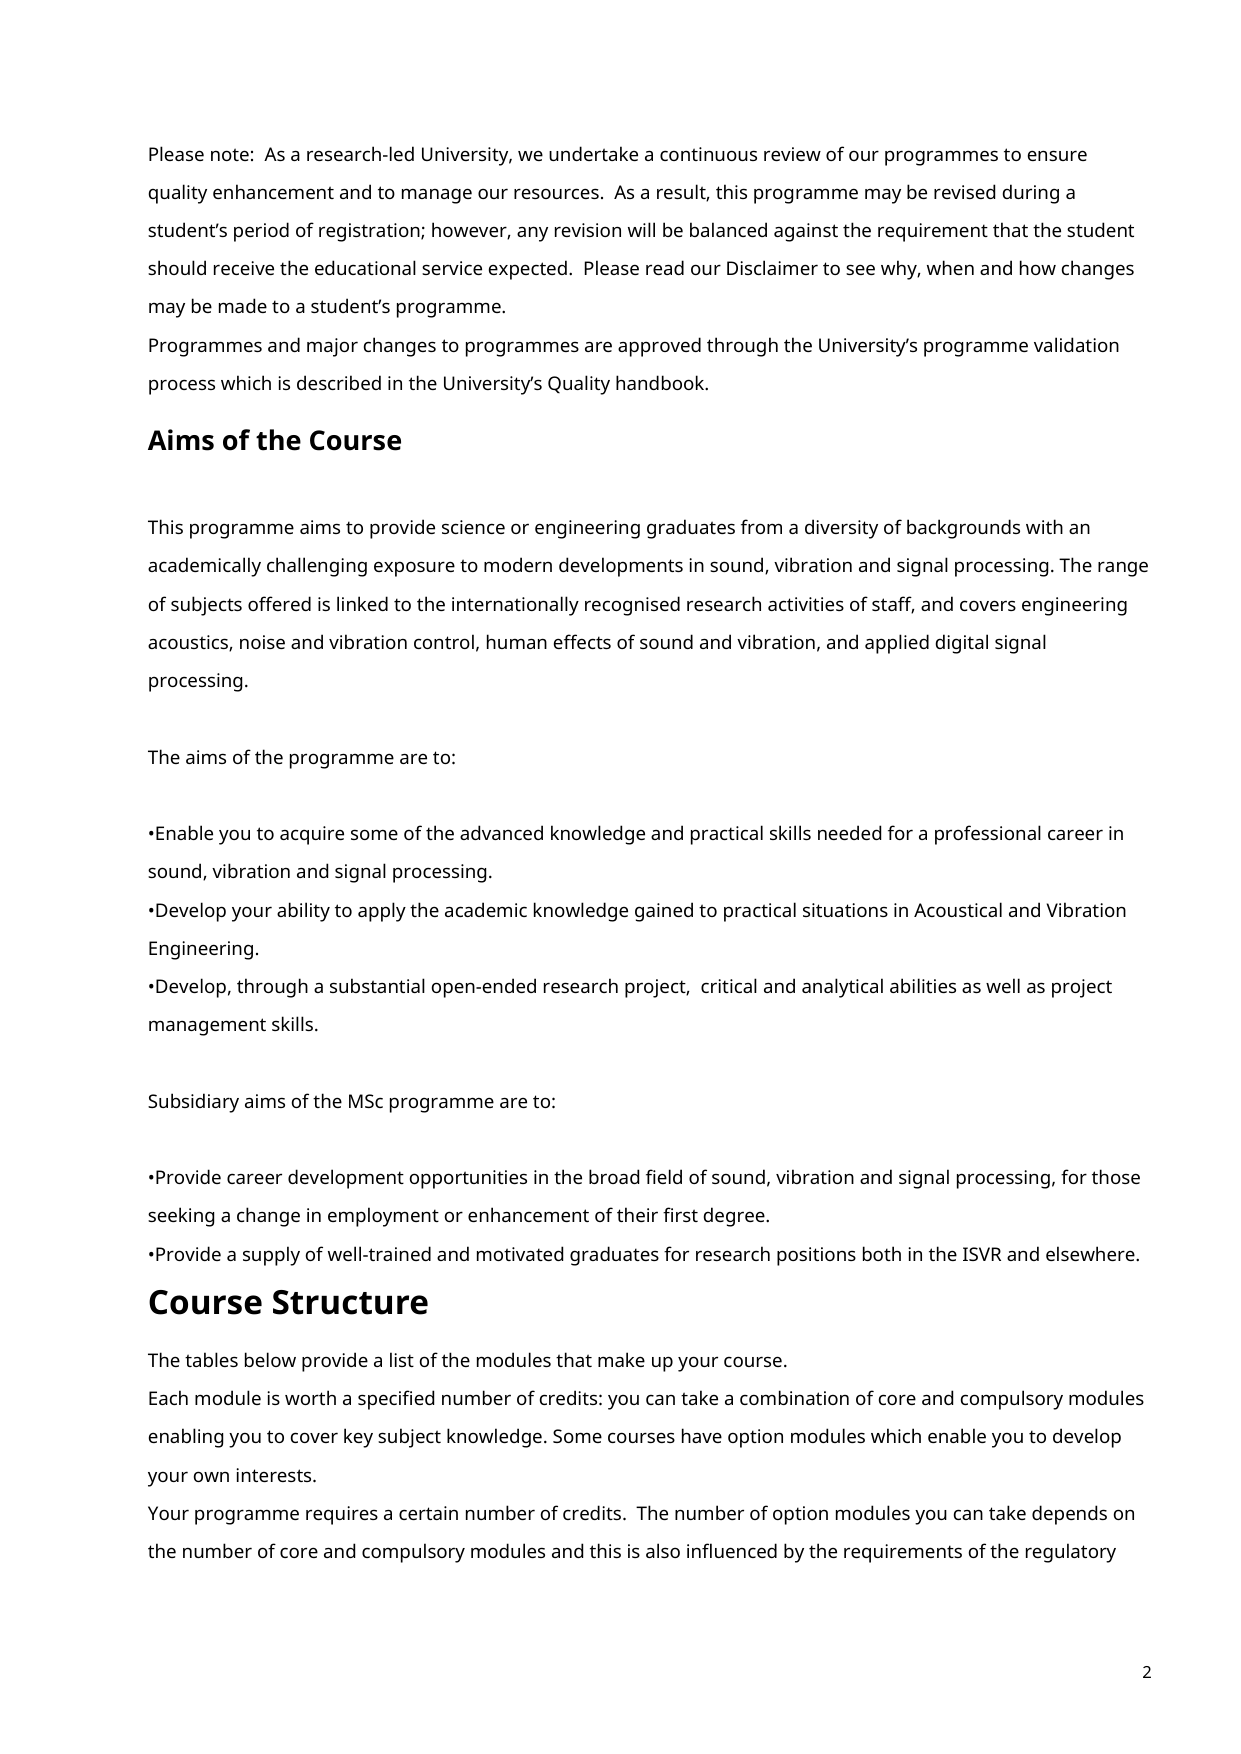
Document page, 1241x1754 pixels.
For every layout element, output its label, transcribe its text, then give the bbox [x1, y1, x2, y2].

text Please note: As a research-led University, we undertake a continuous review of our programmes to ensure quality enhancement and to manage our resources. As a result, this programme may be revised during a student’s period of registration; however, any revision will be balanced against the requirement that the student should receive the educational service expected. Please read our Disclaimer to see why, when and how changes may be made to a student’s programme. Programmes and major changes to programmes are approved through the University’s programme validation process which is described in the University’s Quality handbook. [148, 141, 1152, 396]
subtitle Aims of the Course [148, 421, 1152, 458]
text This programme aims to provide science or engineering graduates from a diversity of backgrounds with an academically challenging exposure to modern developments in sound, vibration and signal processing. The range of subjects offered is linked to the internationally recognised research activities of staff, and covers engineering acoustics, noise and vibration control, human effects of sound and vibration, and applied digital signal processing. The aims of the programme are to: •Enable you to acquire some of the advanced knowledge and practical skills needed for a professional career in sound, vibration and signal processing. •Develop your ability to apply the academic knowledge gained to practical situations in Acoustical and Vibration Engineering. •Develop, through a substantial open-ended research project, critical and analytical abilities as well as project management skills. Subsidiary aims of the MSc programme are to: •Provide career development opportunities in the broad field of sound, vibration and signal processing, for those seeking a change in employment or enhancement of their first degree. •Provide a supply of well-trained and motivated graduates for research positions both in the ISVR and elsewhere. [148, 514, 1152, 1266]
text Your programme requires a certain number of credits. The number of option modules you can take depends on the number of core and compulsory modules and this is also influenced by the requirements of the regulatory [148, 1500, 1152, 1564]
subtitle Course Structure [148, 1279, 1152, 1324]
text The tables below provide a list of the modules that make up your course. [148, 1347, 1152, 1373]
text Each module is worth a specified number of credits: you can take a combination of core and compulsory modules enabling you to cover key subject knowledge. Some courses have option modules which enable you to develop your own interests. [148, 1386, 1152, 1487]
